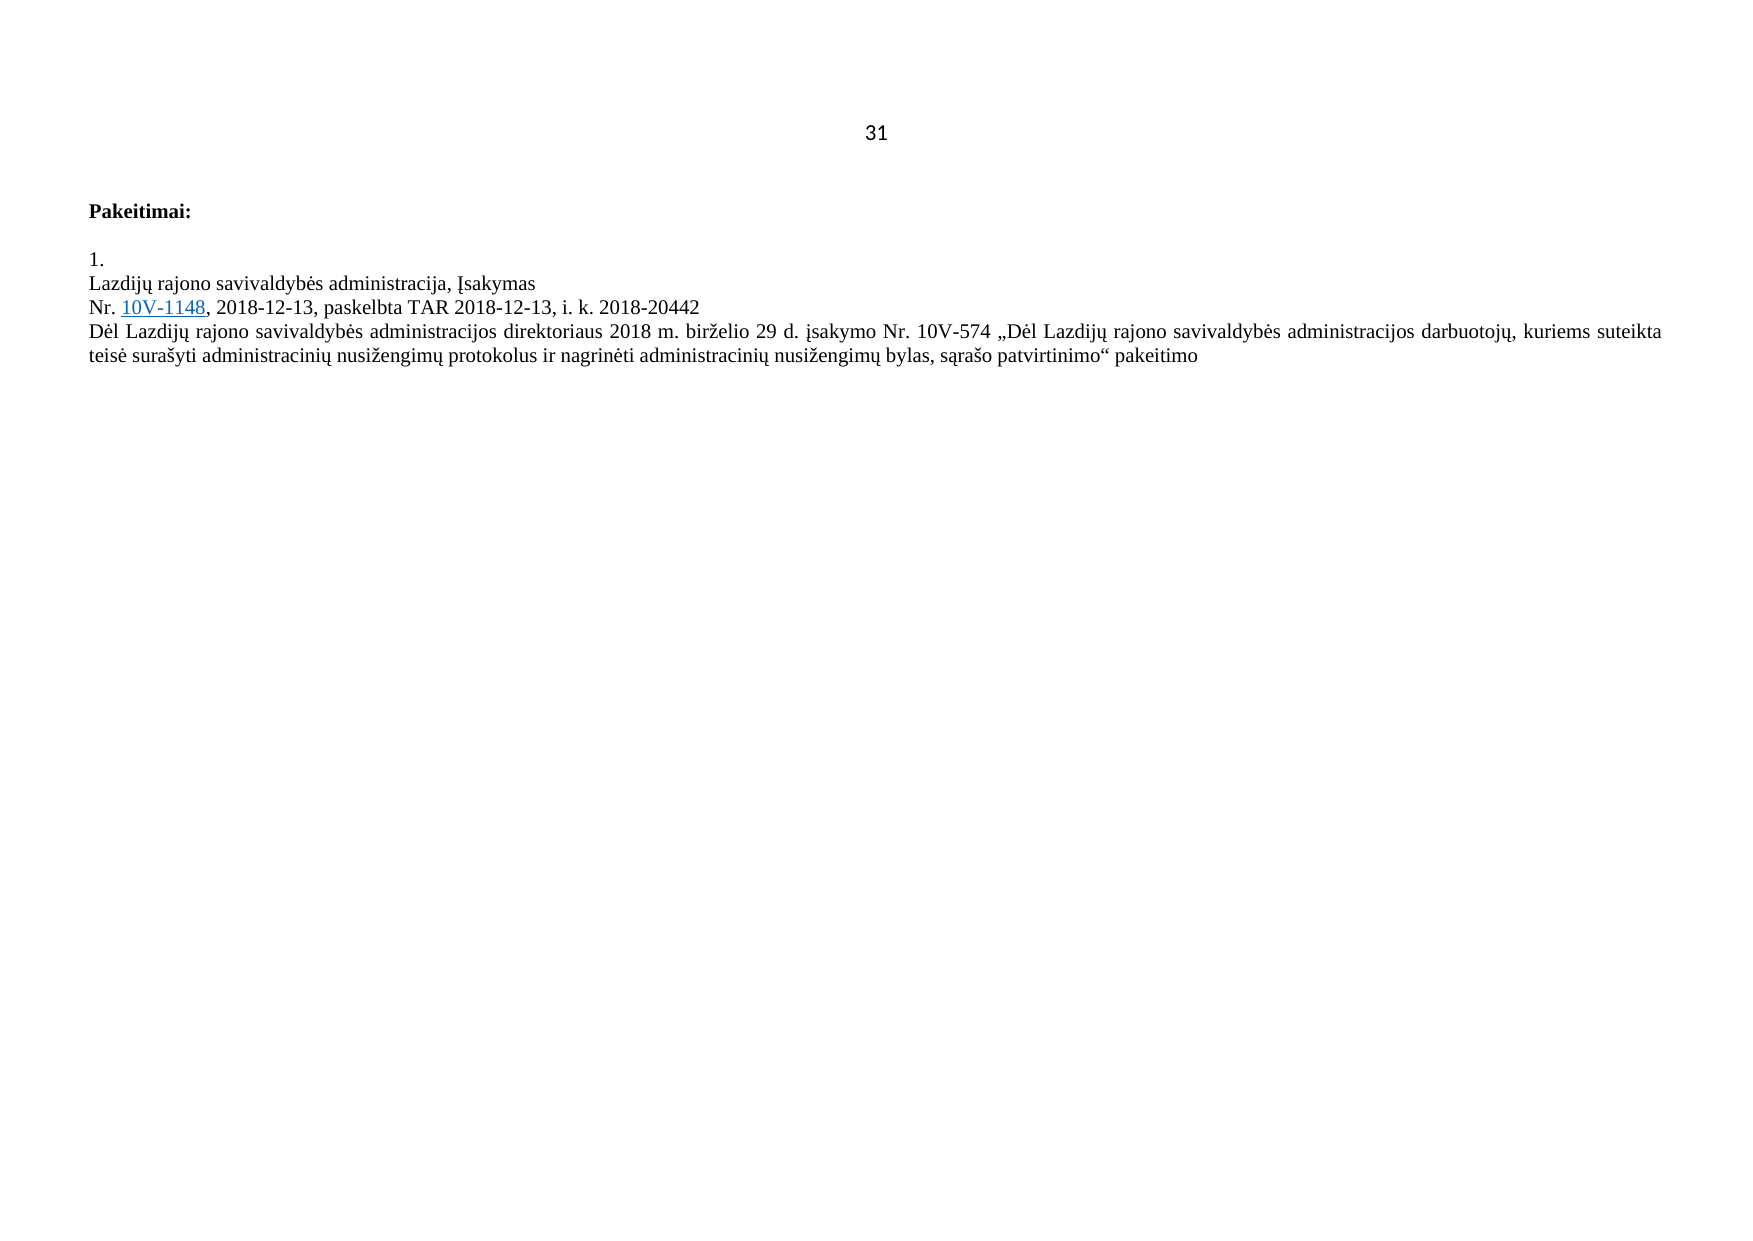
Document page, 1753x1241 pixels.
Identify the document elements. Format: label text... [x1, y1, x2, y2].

text Pakeitimai: [89, 199, 1663, 223]
text 1. [89, 247, 1663, 271]
text Nr. 10V-1148, 2018-12-13, paskelbta TAR 2018-12-13, i. k. 2018-20442 [89, 295, 1663, 319]
text Dėl Lazdijų rajono savivaldybės administracijos direktoriaus 2018 m. birželio 29 d. įsakymo Nr. 10V-574 „Dėl Lazdijų rajono savivaldybės administracijos darbuotojų, kuriems suteikta teisė surašyti administracinių nusižengimų protokolus ir nagrinėti administracinių nusižengimų bylas, sąrašo patvirtinimo“ pakeitimo [89, 319, 1663, 367]
text Lazdijų rajono savivaldybės administracija, Įsakymas [89, 271, 1663, 295]
